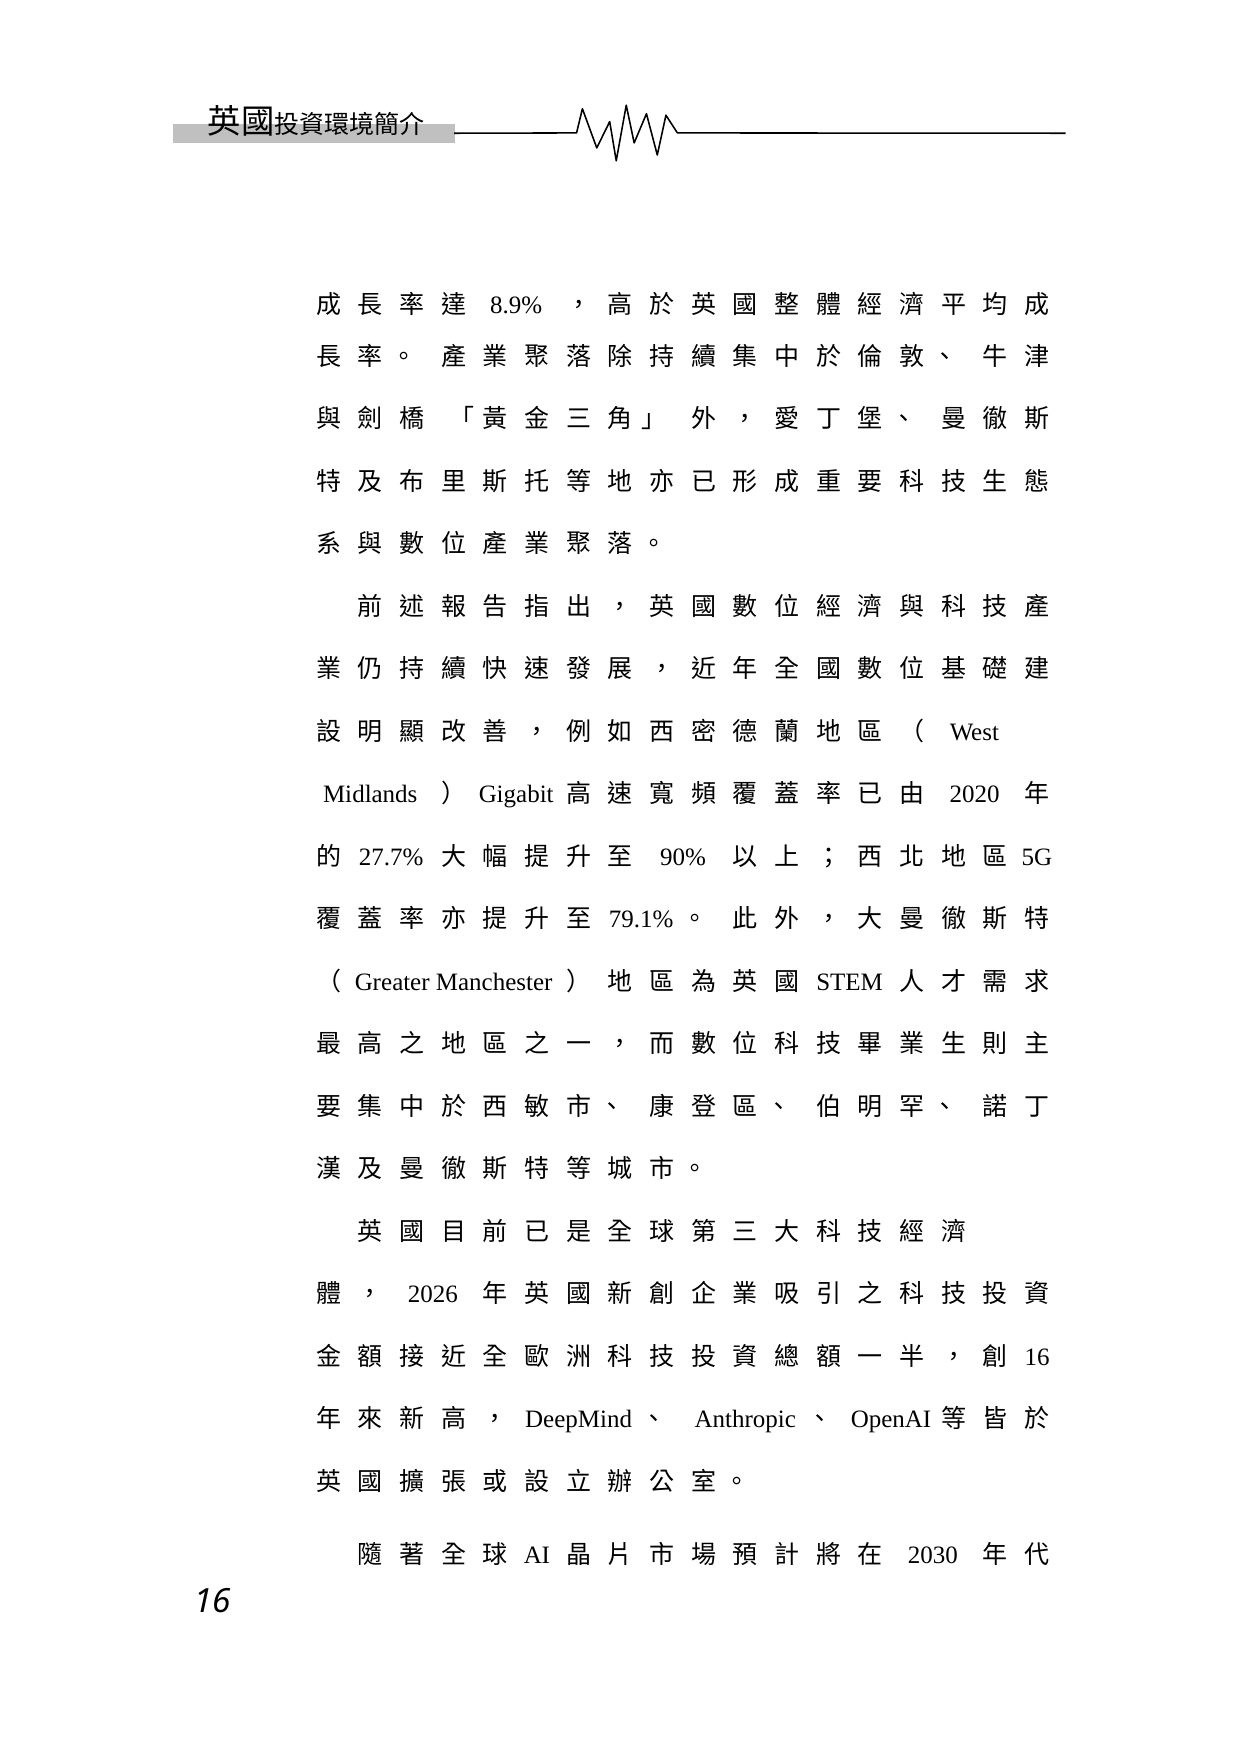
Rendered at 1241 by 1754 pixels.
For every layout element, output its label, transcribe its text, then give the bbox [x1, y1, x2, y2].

text 英國目前已是全球第三大科技經濟體，2026年英國新創企業吸引之科技投資金額接近全歐洲科技投資總額一半，創16年來新高，DeepMind、Anthropic、OpenAI等皆於英國擴張或設立辦公室。 [281, 1188, 1058, 1500]
text 隨著全球AI晶片市場預計將在2030年代 [281, 1500, 1058, 1563]
text 前述報告指出，英國數位經濟與科技產業仍持續快速發展，近年全國數位基礎建設明顯改善，例如西密德蘭地區（West Midlands）Gigabit高速寬頻覆蓋率已由2020年的27.7%大幅提升至90%以上；西北地區5G覆蓋率亦提升至79.1%。此外，大曼徹斯特（Greater Manchester）地區為英國STEM人才需求最高之地區之一，而數位科技畢業生則主要集中於西敏市、康登區、伯明罕、諾丁漢及曼徹斯特等城市。 [281, 563, 1058, 1188]
text 成長率達8.9%，高於英國整體經濟平均成長率。產業聚落除持續集中於倫敦、牛津與劍橋「黃金三角」外，愛丁堡、曼徹斯特及布里斯托等地亦已形成重要科技生態系與數位產業聚落。 [281, 250, 1058, 563]
